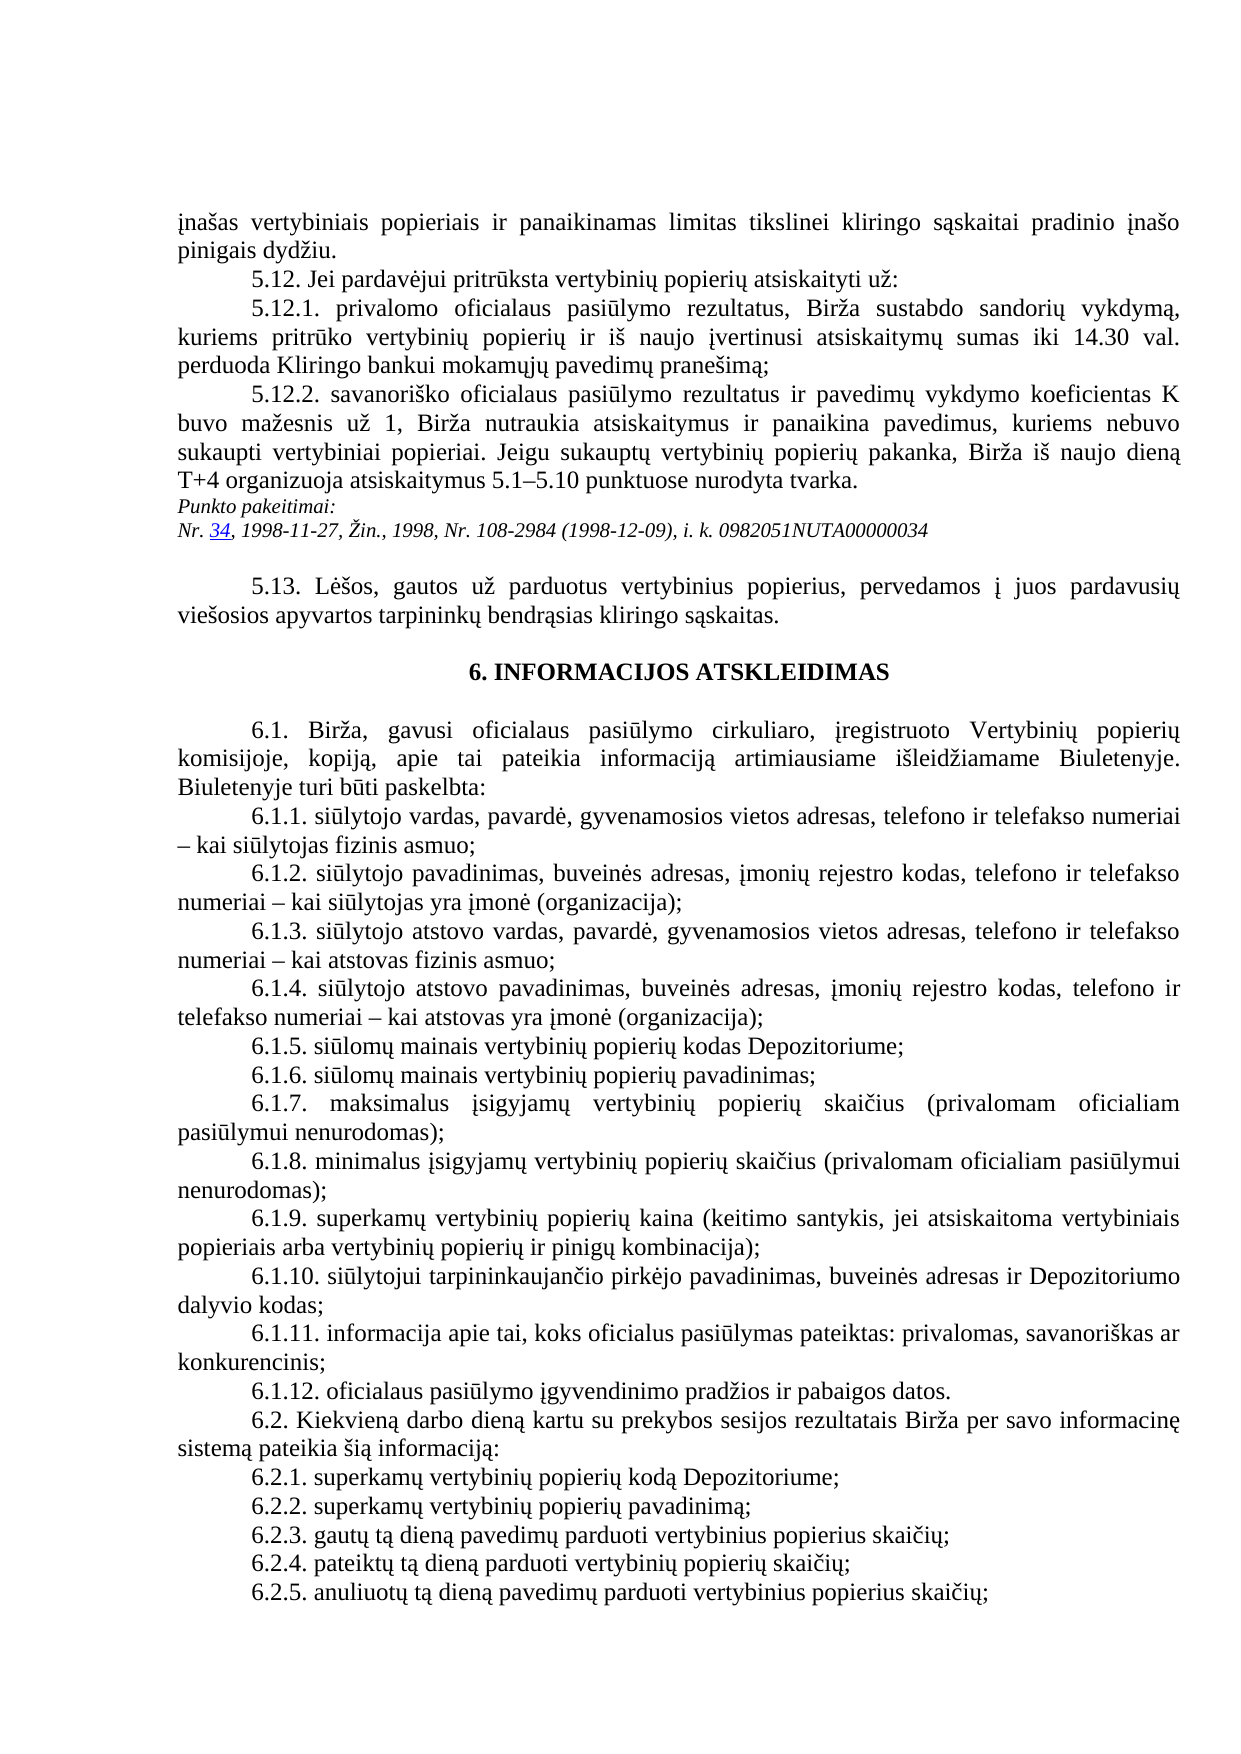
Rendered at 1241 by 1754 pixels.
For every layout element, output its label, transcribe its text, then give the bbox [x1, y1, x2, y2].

text 6.1.1. siūlytojo vardas, pavardė, gyvenamosios vietos adresas, telefono ir telefakso numeriai – kai siūlytojas fizinis asmuo; [177, 801, 1181, 858]
text 6.2.2. superkamų vertybinių popierių pavadinimą; [177, 1491, 1181, 1520]
text 5.12.2. savanoriško oficialaus pasiūlymo rezultatus ir pavedimų vykdymo koeficientas K buvo mažesnis už 1, Birža nutraukia atsiskaitymus ir panaikina pavedimus, kuriems nebuvo sukaupti vertybiniai popieriai. Jeigu sukauptų vertybinių popierių pakanka, Birža iš naujo dieną T+4 organizuoja atsiskaitymus 5.1–5.10 punktuose nurodyta tvarka. [177, 379, 1181, 494]
text Nr. 34, 1998-11-27, Žin., 1998, Nr. 108-2984 (1998-12-09), i. k. 0982051NUTA00000034 [177, 518, 1181, 542]
text 6.2. Kiekvieną darbo dieną kartu su prekybos sesijos rezultatais Birža per savo informacinę sistemą pateikia šią informaciją: [177, 1405, 1181, 1462]
text 6.2.1. superkamų vertybinių popierių kodą Depozitoriume; [177, 1462, 1181, 1491]
text 6.1.3. siūlytojo atstovo vardas, pavardė, gyvenamosios vietos adresas, telefono ir telefakso numeriai – kai atstovas fizinis asmuo; [177, 916, 1181, 973]
text 6.1.7. maksimalus įsigyjamų vertybinių popierių skaičius (privalomam oficialiam pasiūlymui nenurodomas); [177, 1088, 1181, 1146]
text 6.1.5. siūlomų mainais vertybinių popierių kodas Depozitoriume; [177, 1031, 1181, 1060]
text 6.2.5. anuliuotų tą dieną pavedimų parduoti vertybinius popierius skaičių; [177, 1577, 1181, 1606]
text 6.1.12. oficialaus pasiūlymo įgyvendinimo pradžios ir pabaigos datos. [177, 1376, 1181, 1405]
text 6.1.8. minimalus įsigyjamų vertybinių popierių skaičius (privalomam oficialiam pasiūlymui nenurodomas); [177, 1146, 1181, 1203]
text 6.1.9. superkamų vertybinių popierių kaina (keitimo santykis, jei atsiskaitoma vertybiniais popieriais arba vertybinių popierių ir pinigų kombinacija); [177, 1203, 1181, 1261]
text 5.12. Jei pardavėjui pritrūksta vertybinių popierių atsiskaityti už: [177, 264, 1181, 293]
text 5.12.1. privalomo oficialaus pasiūlymo rezultatus, Birža sustabdo sandorių vykdymą, kuriems pritrūko vertybinių popierių ir iš naujo įvertinusi atsiskaitymų sumas iki 14.30 val. perduoda Kliringo bankui mokamųjų pavedimų pranešimą; [177, 293, 1181, 379]
text 5.13. Lėšos, gautos už parduotus vertybinius popierius, pervedamos į juos pardavusių viešosios apyvartos tarpininkų bendrąsias kliringo sąskaitas. [177, 571, 1181, 628]
text 6.1.4. siūlytojo atstovo pavadinimas, buveinės adresas, įmonių rejestro kodas, telefono ir telefakso numeriai – kai atstovas yra įmonė (organizacija); [177, 973, 1181, 1031]
text 6.1. Birža, gavusi oficialaus pasiūlymo cirkuliaro, įregistruoto Vertybinių popierių komisijoje, kopiją, apie tai pateikia informaciją artimiausiame išleidžiamame Biuletenyje. Biuletenyje turi būti paskelbta: [177, 715, 1181, 801]
text 6.1.2. siūlytojo pavadinimas, buveinės adresas, įmonių rejestro kodas, telefono ir telefakso numeriai – kai siūlytojas yra įmonė (organizacija); [177, 858, 1181, 916]
text 6.1.11. informacija apie tai, koks oficialus pasiūlymas pateiktas: privalomas, savanoriškas ar konkurencinis; [177, 1318, 1181, 1376]
text įnašas vertybiniais popieriais ir panaikinamas limitas tikslinei kliringo sąskaitai pradinio įnašo pinigais dydžiu. [177, 207, 1181, 264]
text 6.2.4. pateiktų tą dieną parduoti vertybinių popierių skaičių; [177, 1548, 1181, 1577]
text 6. Informacijos atskleidimas [177, 657, 1181, 686]
text 6.2.3. gautų tą dieną pavedimų parduoti vertybinius popierius skaičių; [177, 1520, 1181, 1548]
text Punkto pakeitimai: [177, 494, 1181, 518]
text 6.1.6. siūlomų mainais vertybinių popierių pavadinimas; [177, 1060, 1181, 1088]
text 6.1.10. siūlytojui tarpininkaujančio pirkėjo pavadinimas, buveinės adresas ir Depozitoriumo dalyvio kodas; [177, 1261, 1181, 1318]
